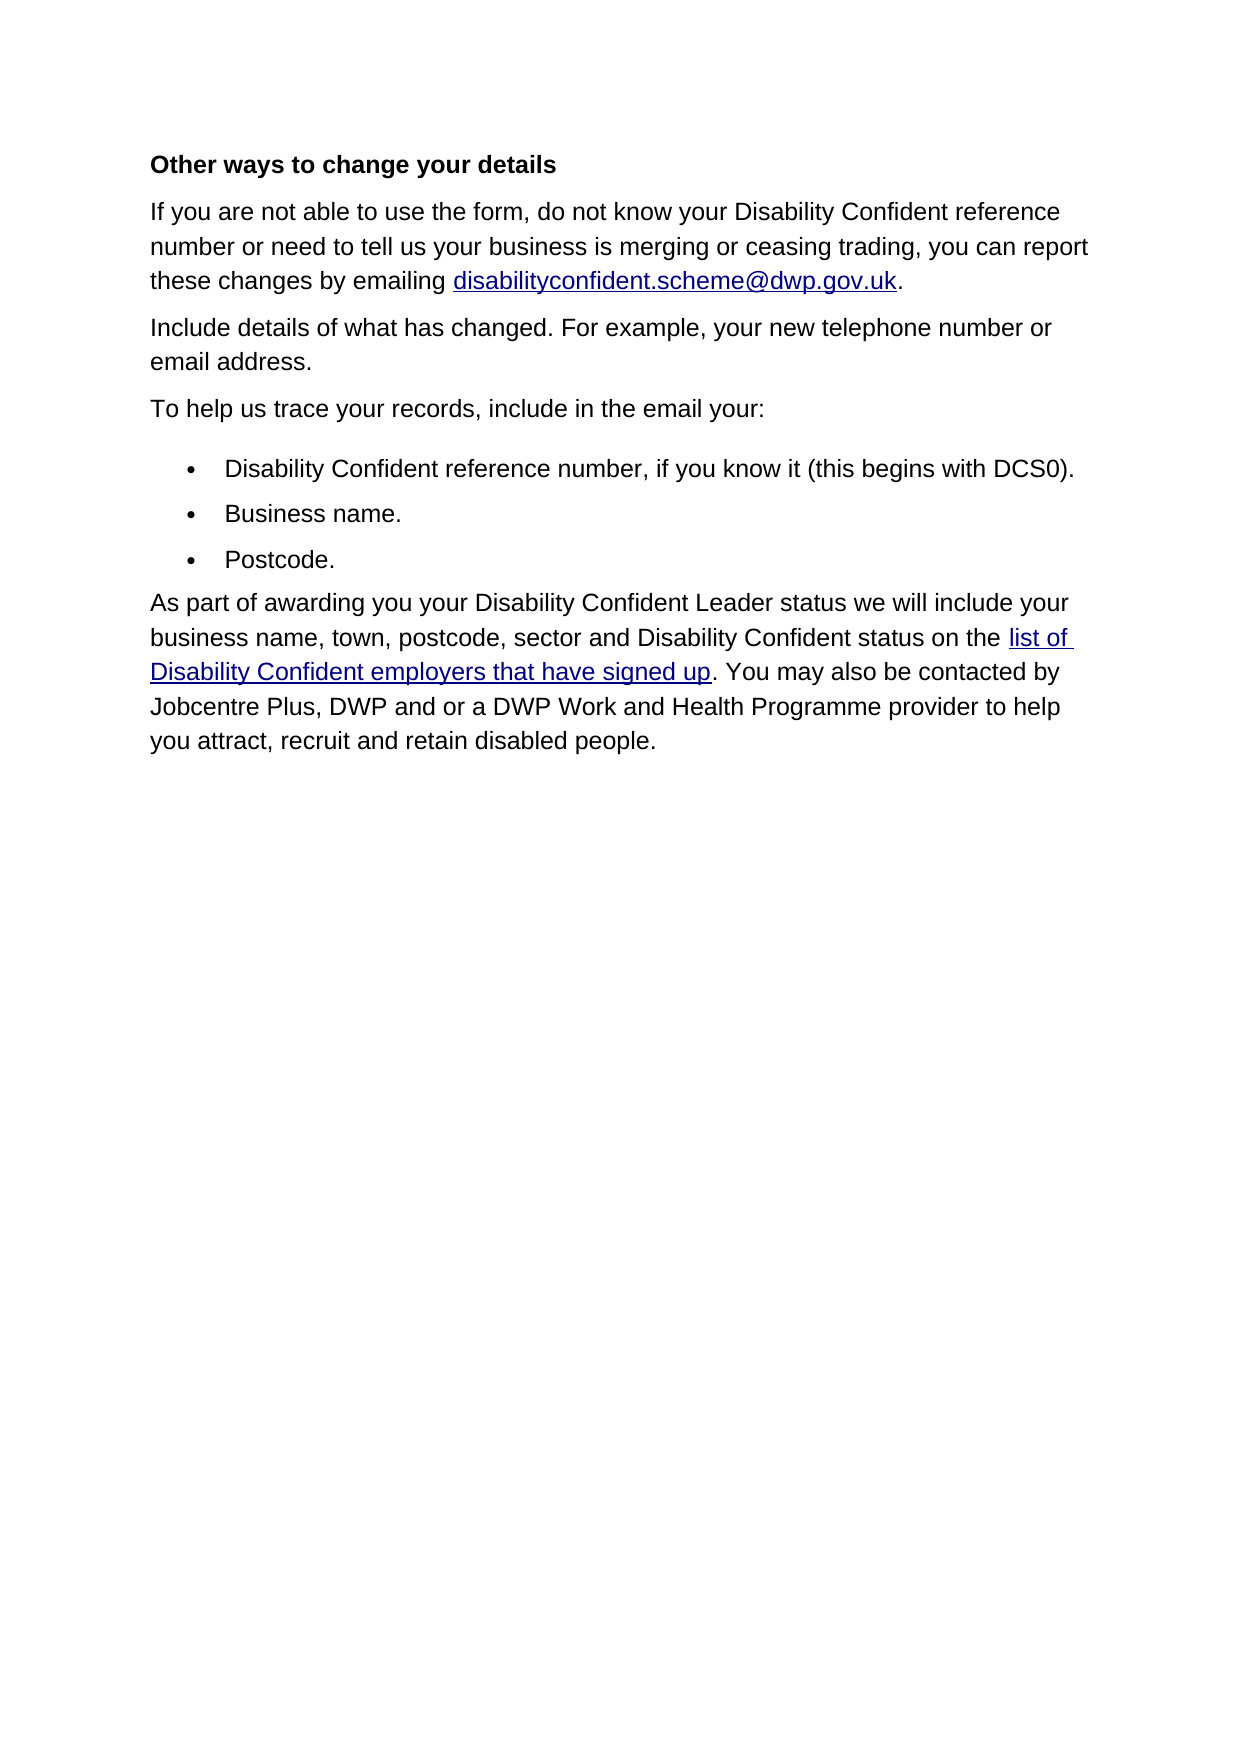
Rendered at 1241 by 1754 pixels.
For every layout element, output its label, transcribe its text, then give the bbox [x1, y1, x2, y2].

text As part of awarding you your Disability Confident Leader status we will include your business name, town, postcode, sector and Disability Confident status on the list of Disability Confident employers that have signed up. You may also be contacted by Jobcentre Plus, DWP and or a DWP Work and Health Programme provider to help you attract, recruit and retain disabled people. [150, 588, 1090, 755]
list Postcode. [187, 545, 1090, 574]
text Include details of what has changed. For example, your new telephone number or email address. [150, 313, 1090, 376]
list Business name. [187, 499, 1090, 528]
text Other ways to change your details [150, 150, 1090, 179]
text If you are not able to use the form, do not know your Disability Confident reference number or need to tell us your business is merging or ceasing trading, you can report these changes by emailing disabilityconfident.scheme@dwp.gov.uk. [150, 197, 1090, 295]
list Disability Confident reference number, if you know it (this begins with DCS0). [187, 454, 1090, 483]
text To help us trace your records, include in the email your: [150, 394, 1090, 423]
